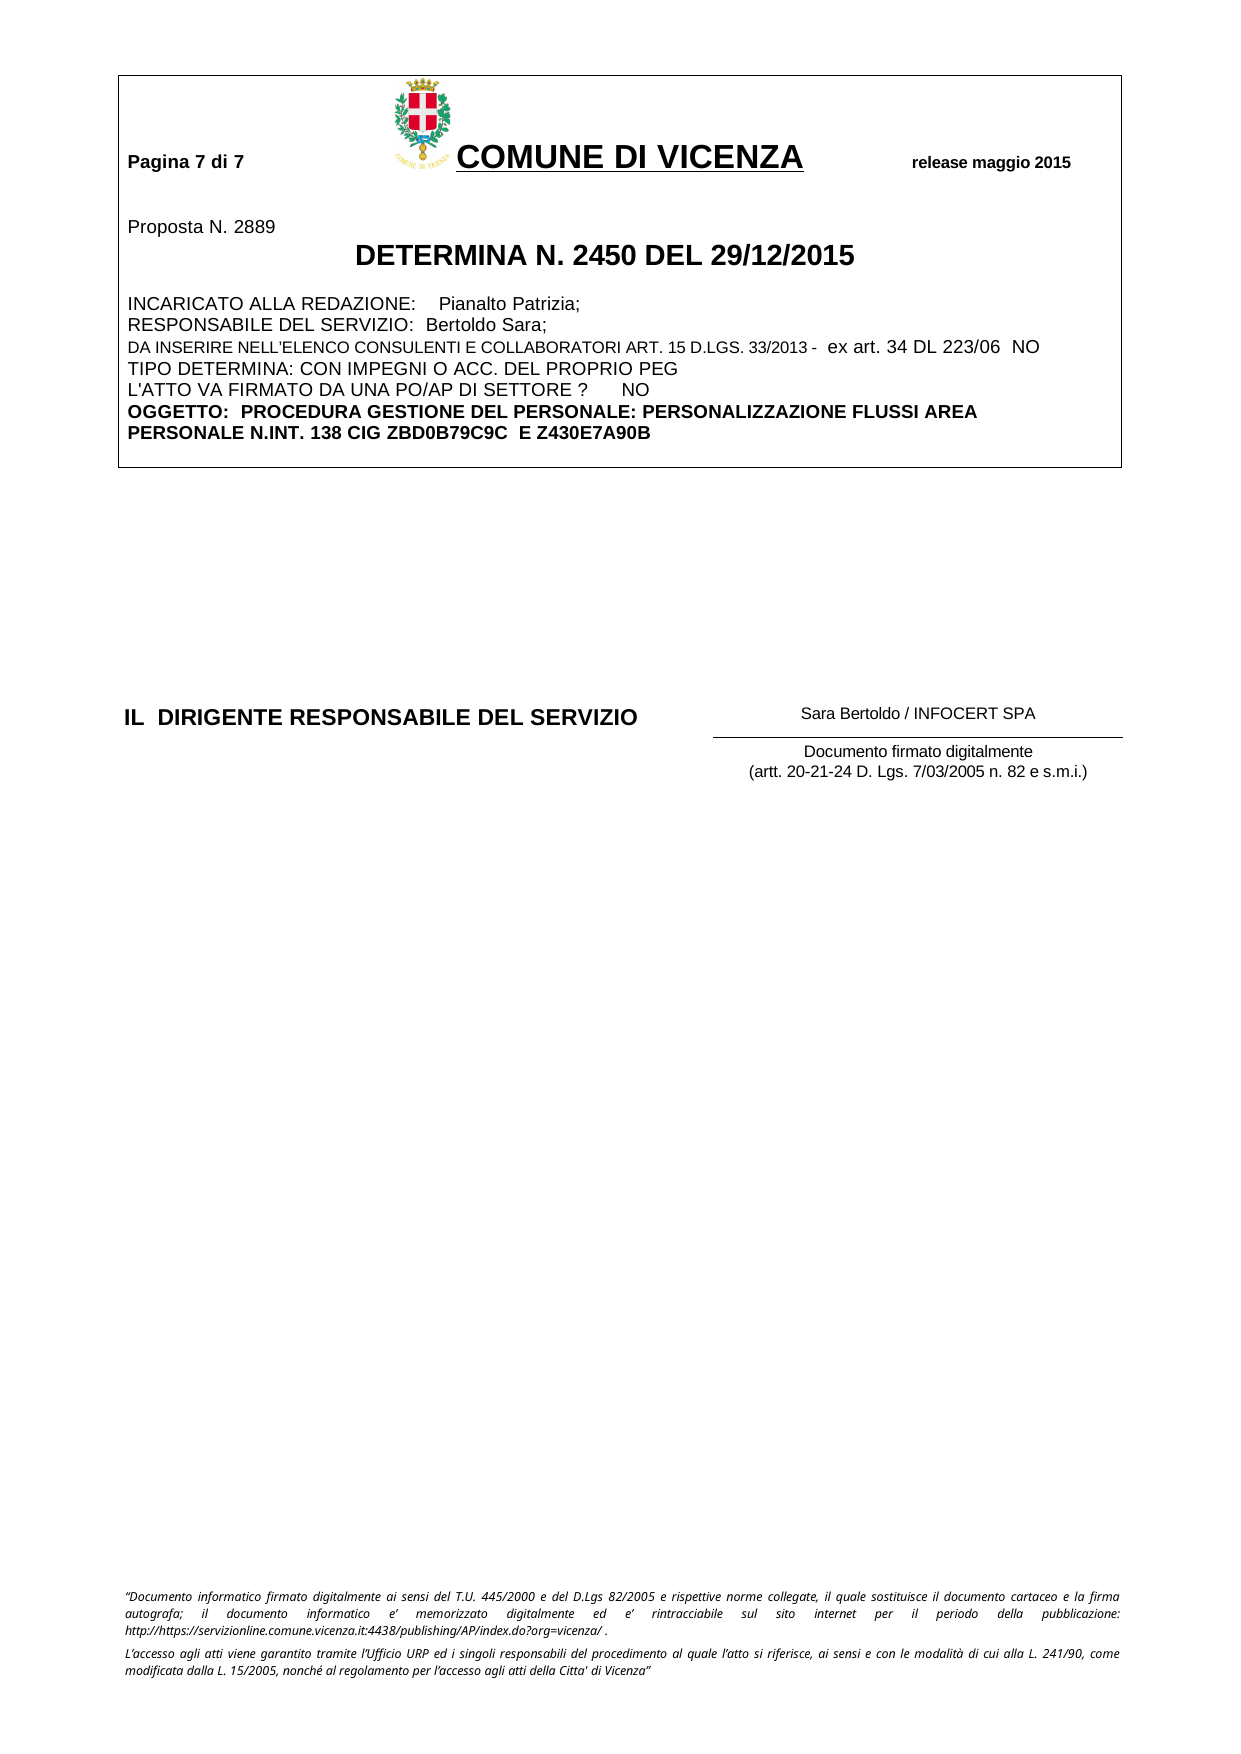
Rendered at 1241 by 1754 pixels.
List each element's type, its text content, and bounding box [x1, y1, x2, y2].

table_cell Sara Bertoldo / INFOCERT SPA [713, 698, 1123, 737]
table_header [713, 551, 1123, 698]
table_cell IL DIRIGENTE RESPONSABILE DEL SERVIZIO [118, 698, 713, 737]
picture [394, 78, 451, 169]
table_header [118, 551, 713, 698]
table_cell Documento firmato digitalmente (artt. 20-21-24 D. Lgs. 7/03/2005 n. 82 e s.m.i.) [713, 738, 1123, 786]
table_cell [118, 737, 713, 786]
